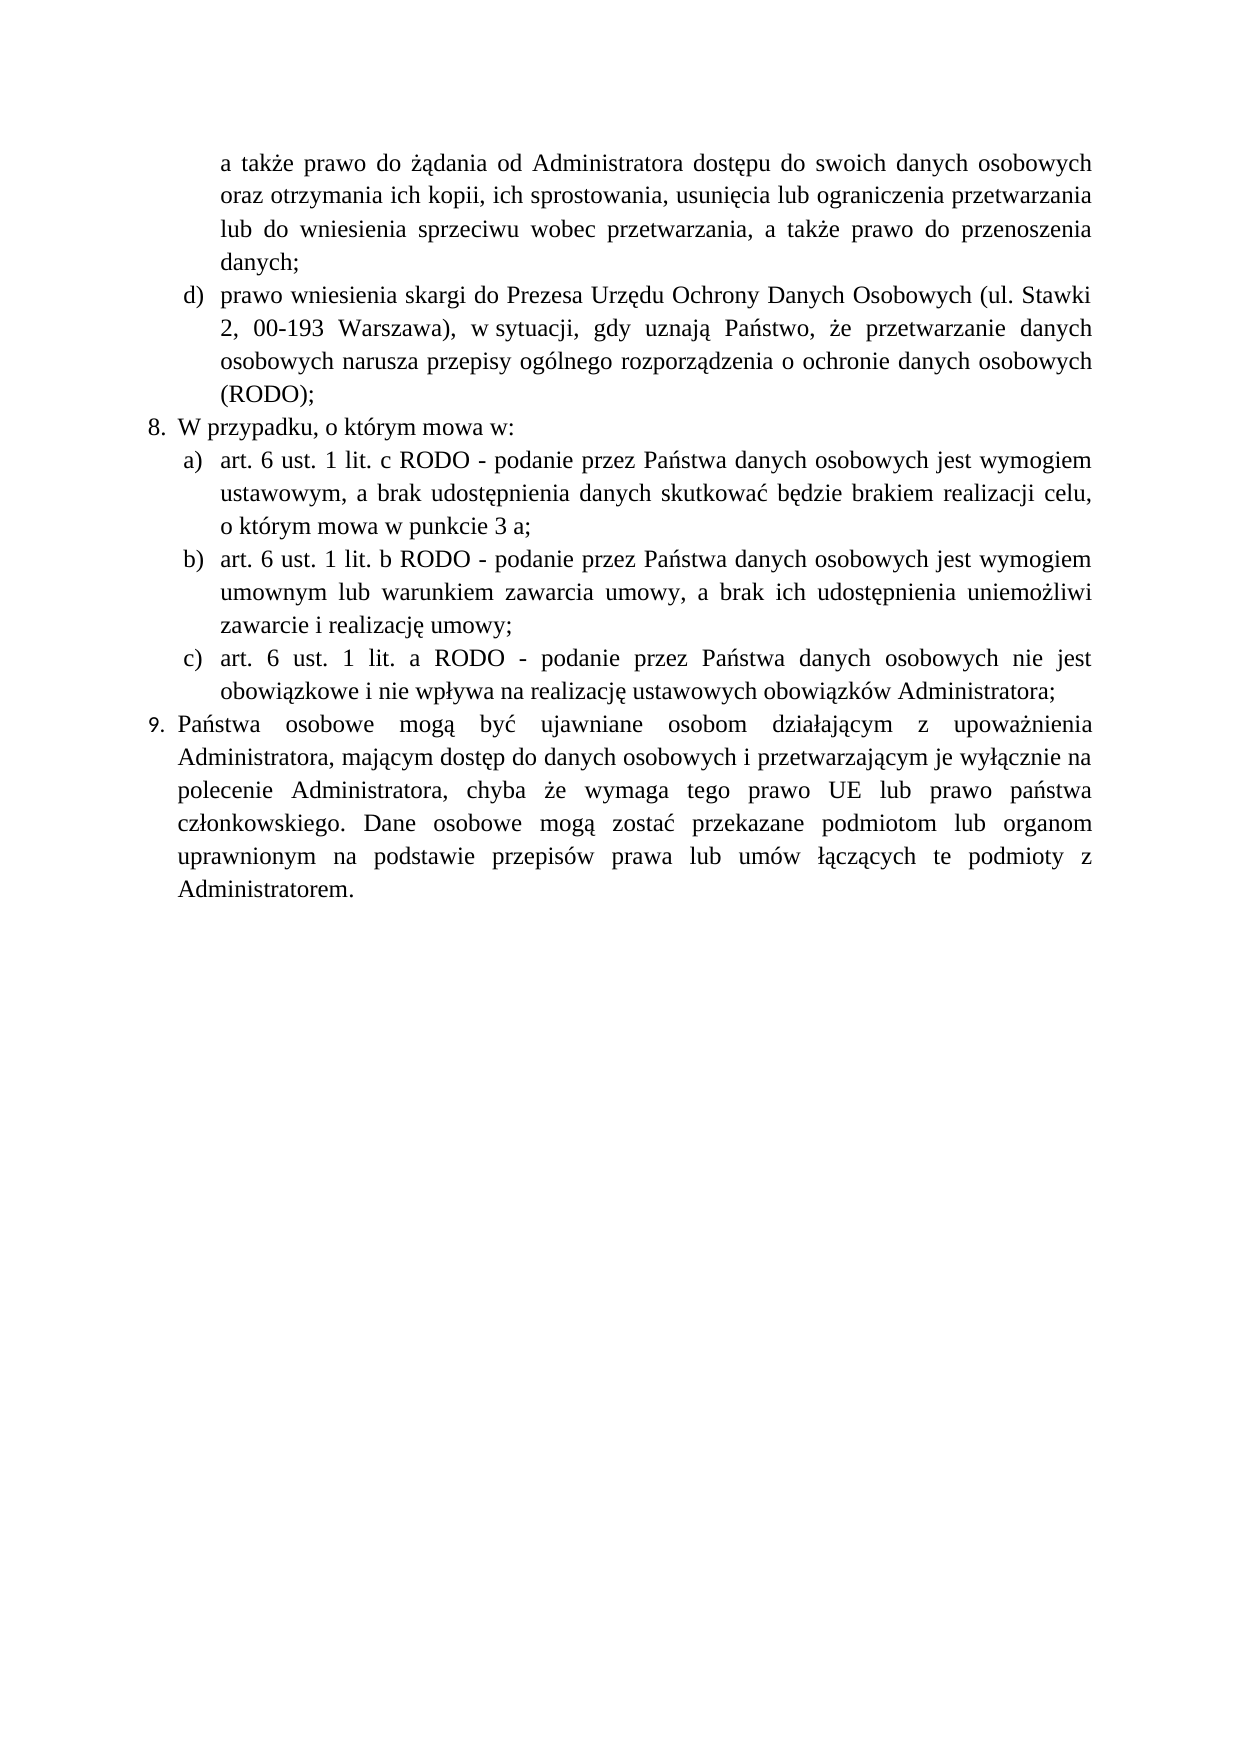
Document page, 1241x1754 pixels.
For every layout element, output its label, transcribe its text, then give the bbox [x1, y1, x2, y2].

list a także prawo do żądania od Administratora dostępu do swoich danych osobowych oraz otrzymania ich kopii, ich sprostowania, usunięcia lub ograniczenia przetwarzania lub do wniesienia sprzeciwu wobec przetwarzania, a także prawo do przenoszenia danych; [183, 148, 1093, 275]
list art. 6 ust. 1 lit. a RODO - podanie przez Państwa danych osobowych nie jest obowiązkowe i nie wpływa na realizację ustawowych obowiązków Administratora; [183, 643, 1093, 705]
list W przypadku, o którym mowa w: [148, 412, 1093, 441]
list Państwa osobowe mogą być ujawniane osobom działającym z upoważnienia Administratora, mającym dostęp do danych osobowych i przetwarzającym je wyłącznie na polecenie Administratora, chyba że wymaga tego prawo UE lub prawo państwa członkowskiego. Dane osobowe mogą zostać przekazane podmiotom lub organom uprawnionym na podstawie przepisów prawa lub umów łączących te podmioty z Administratorem. [148, 709, 1093, 903]
list art. 6 ust. 1 lit. b RODO - podanie przez Państwa danych osobowych jest wymogiem umownym lub warunkiem zawarcia umowy, a brak ich udostępnienia uniemożliwi zawarcie i realizację umowy; [183, 544, 1093, 639]
list art. 6 ust. 1 lit. c RODO - podanie przez Państwa danych osobowych jest wymogiem ustawowym, a brak udostępnienia danych skutkować będzie brakiem realizacji celu, o którym mowa w punkcie 3 a; [183, 445, 1093, 539]
list prawo wniesienia skargi do Prezesa Urzędu Ochrony Danych Osobowych (ul. Stawki 2, 00-193 Warszawa), w sytuacji, gdy uznają Państwo, że przetwarzanie danych osobowych narusza przepisy ogólnego rozporządzenia o ochronie danych osobowych (RODO); [183, 280, 1093, 407]
